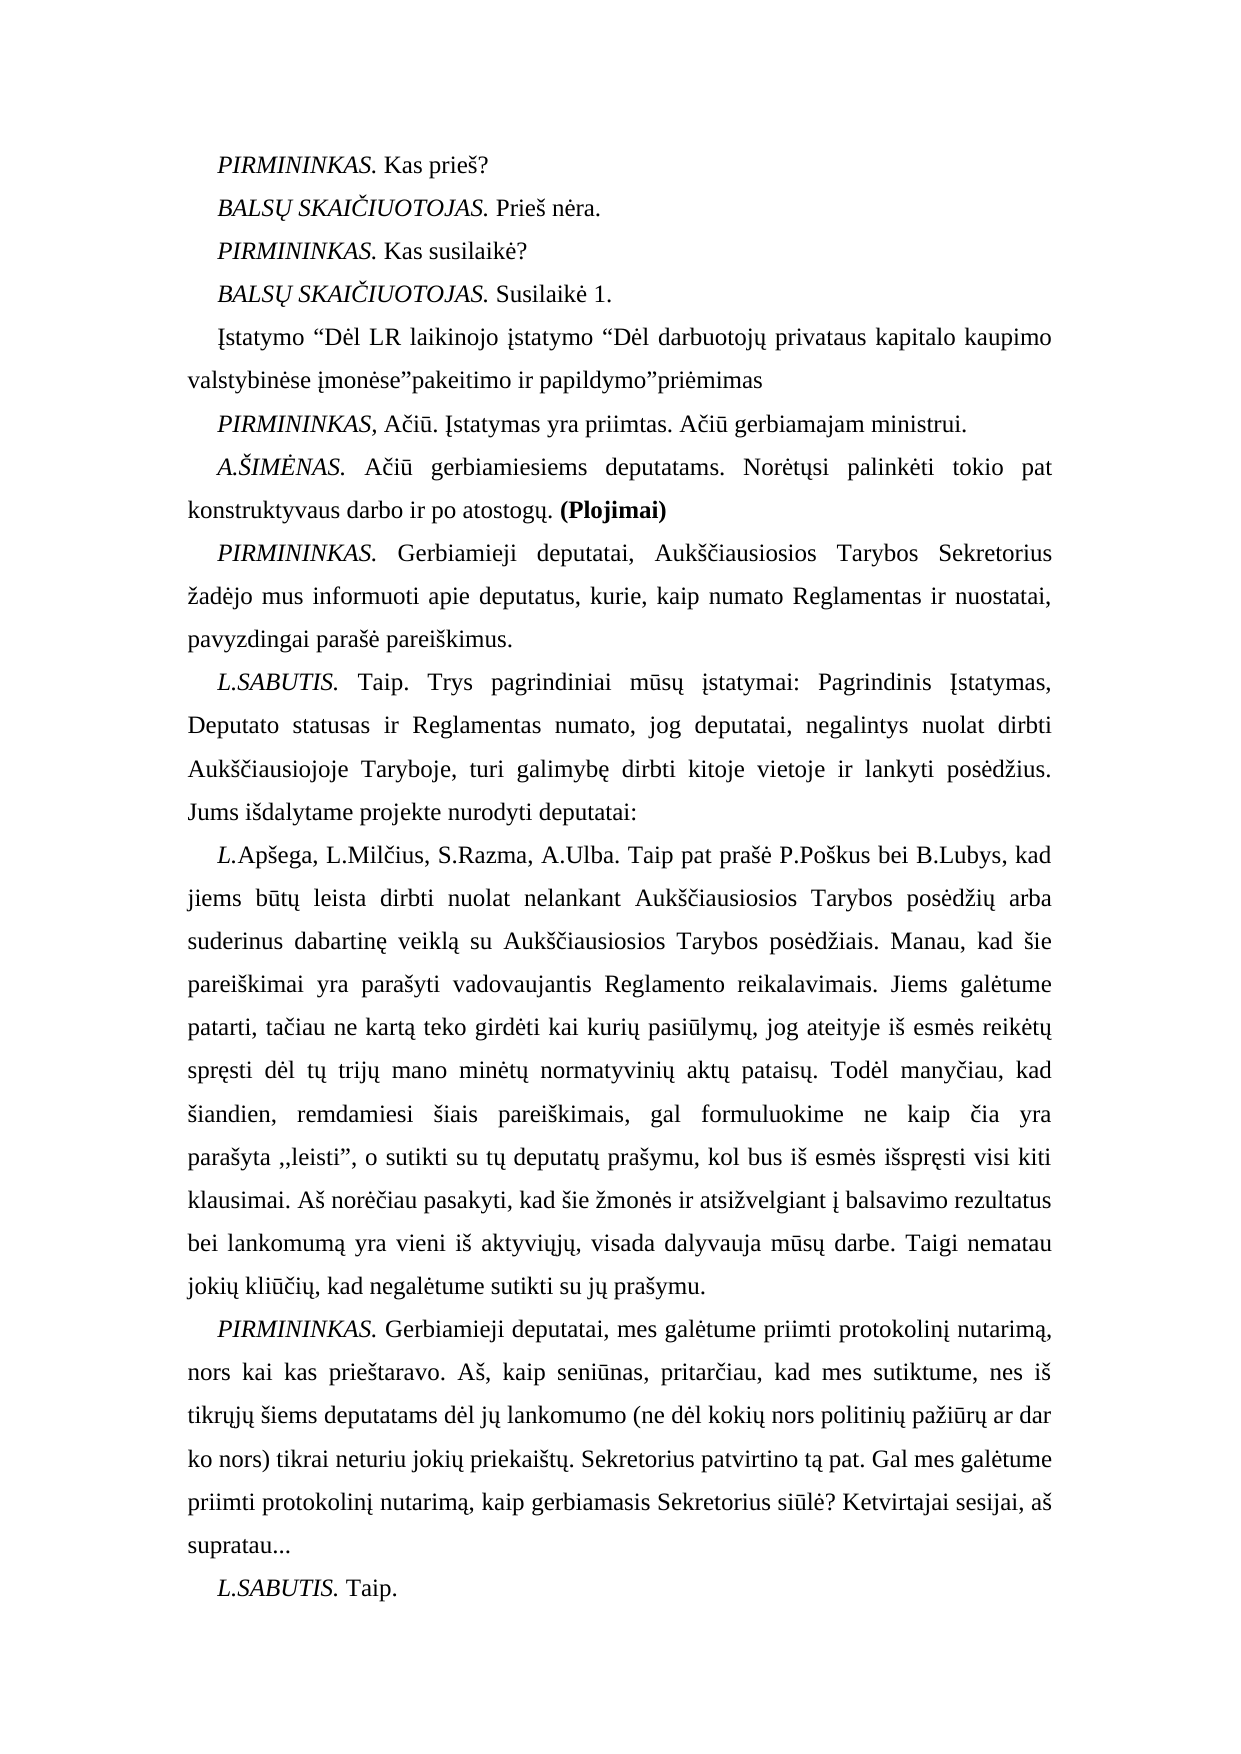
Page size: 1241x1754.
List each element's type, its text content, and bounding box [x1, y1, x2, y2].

text PIRMININKAS. Gerbiamieji deputatai, mes galėtume priimti protokolinį nutarimą, nors kai kas prieštaravo. Aš, kaip seniūnas, pritarčiau, kad mes sutiktume, nes iš tikrųjų šiems deputatams dėl jų lankomumo (ne dėl kokių nors politinių pažiūrų ar dar ko nors) tikrai neturiu jokių priekaištų. Sekretorius patvirtino tą pat. Gal mes galėtume priimti protokolinį nutarimą, kaip gerbiamasis Sekretorius siūlė? Ketvirtajai sesijai, aš supratau... [187, 1314, 1053, 1559]
text PIRMININKAS, Ačiū. Įstatymas yra priimtas. Ačiū gerbiamajam ministrui. [187, 409, 1053, 437]
text PIRMININKAS. Kas susilaikė? [187, 236, 1053, 265]
text L.Apšega, L.Milčius, S.Razma, A.Ulba. Taip pat prašė P.Poškus bei B.Lubys, kad jiems būtų leista dirbti nuolat nelankant Aukščiausiosios Tarybos posėdžių arba suderinus dabartinę veiklą su Aukščiausiosios Tarybos posėdžiais. Manau, kad šie pareiškimai yra parašyti vadovaujantis Reglamento reikalavimais. Jiems galėtume patarti, tačiau ne kartą teko girdėti kai kurių pasiūlymų, jog ateityje iš esmės reikėtų spręsti dėl tų trijų mano minėtų normatyvinių aktų pataisų. Todėl manyčiau, kad šiandien, remdamiesi šiais pareiškimais, gal formuluokime ne kaip čia yra parašyta ,,leisti”, o sutikti su tų deputatų prašymu, kol bus iš esmės išspręsti visi kiti klausimai. Aš norėčiau pasakyti, kad šie žmonės ir atsižvelgiant į balsavimo rezultatus bei lankomumą yra vieni iš aktyviųjų, visada dalyvauja mūsų darbe. Taigi nematau jokių kliūčių, kad negalėtume sutikti su jų prašymu. [187, 840, 1053, 1300]
text Įstatymo “Dėl LR laikinojo įstatymo “Dėl darbuotojų privataus kapitalo kaupimo valstybinėse įmonėse”pakeitimo ir papildymo”priėmimas [187, 322, 1053, 394]
text L.SABUTIS. Taip. Trys pagrindiniai mūsų įstatymai: Pagrindinis Įstatymas, Deputato statusas ir Reglamentas numato, jog deputatai, negalintys nuolat dirbti Aukščiausiojoje Taryboje, turi galimybę dirbti kitoje vietoje ir lankyti posėdžius. Jums išdalytame projekte nurodyti deputatai: [187, 667, 1053, 826]
text PIRMININKAS. Kas prieš? [187, 150, 1053, 179]
text L.SABUTIS. Taip. [187, 1573, 1053, 1602]
text BALSŲ SKAIČIUOTOJAS. Prieš nėra. [187, 193, 1053, 222]
text BALSŲ SKAIČIUOTOJAS. Susilaikė 1. [187, 279, 1053, 308]
text A.ŠIMĖNAS. Ačiū gerbiamiesiems deputatams. Norėtųsi palinkėti tokio pat konstruktyvaus darbo ir po atostogų. (Plojimai) [187, 452, 1053, 524]
text PIRMININKAS. Gerbiamieji deputatai, Aukščiausiosios Tarybos Sekretorius žadėjo mus informuoti apie deputatus, kurie, kaip numato Reglamentas ir nuostatai, pavyzdingai parašė pareiškimus. [187, 538, 1053, 653]
